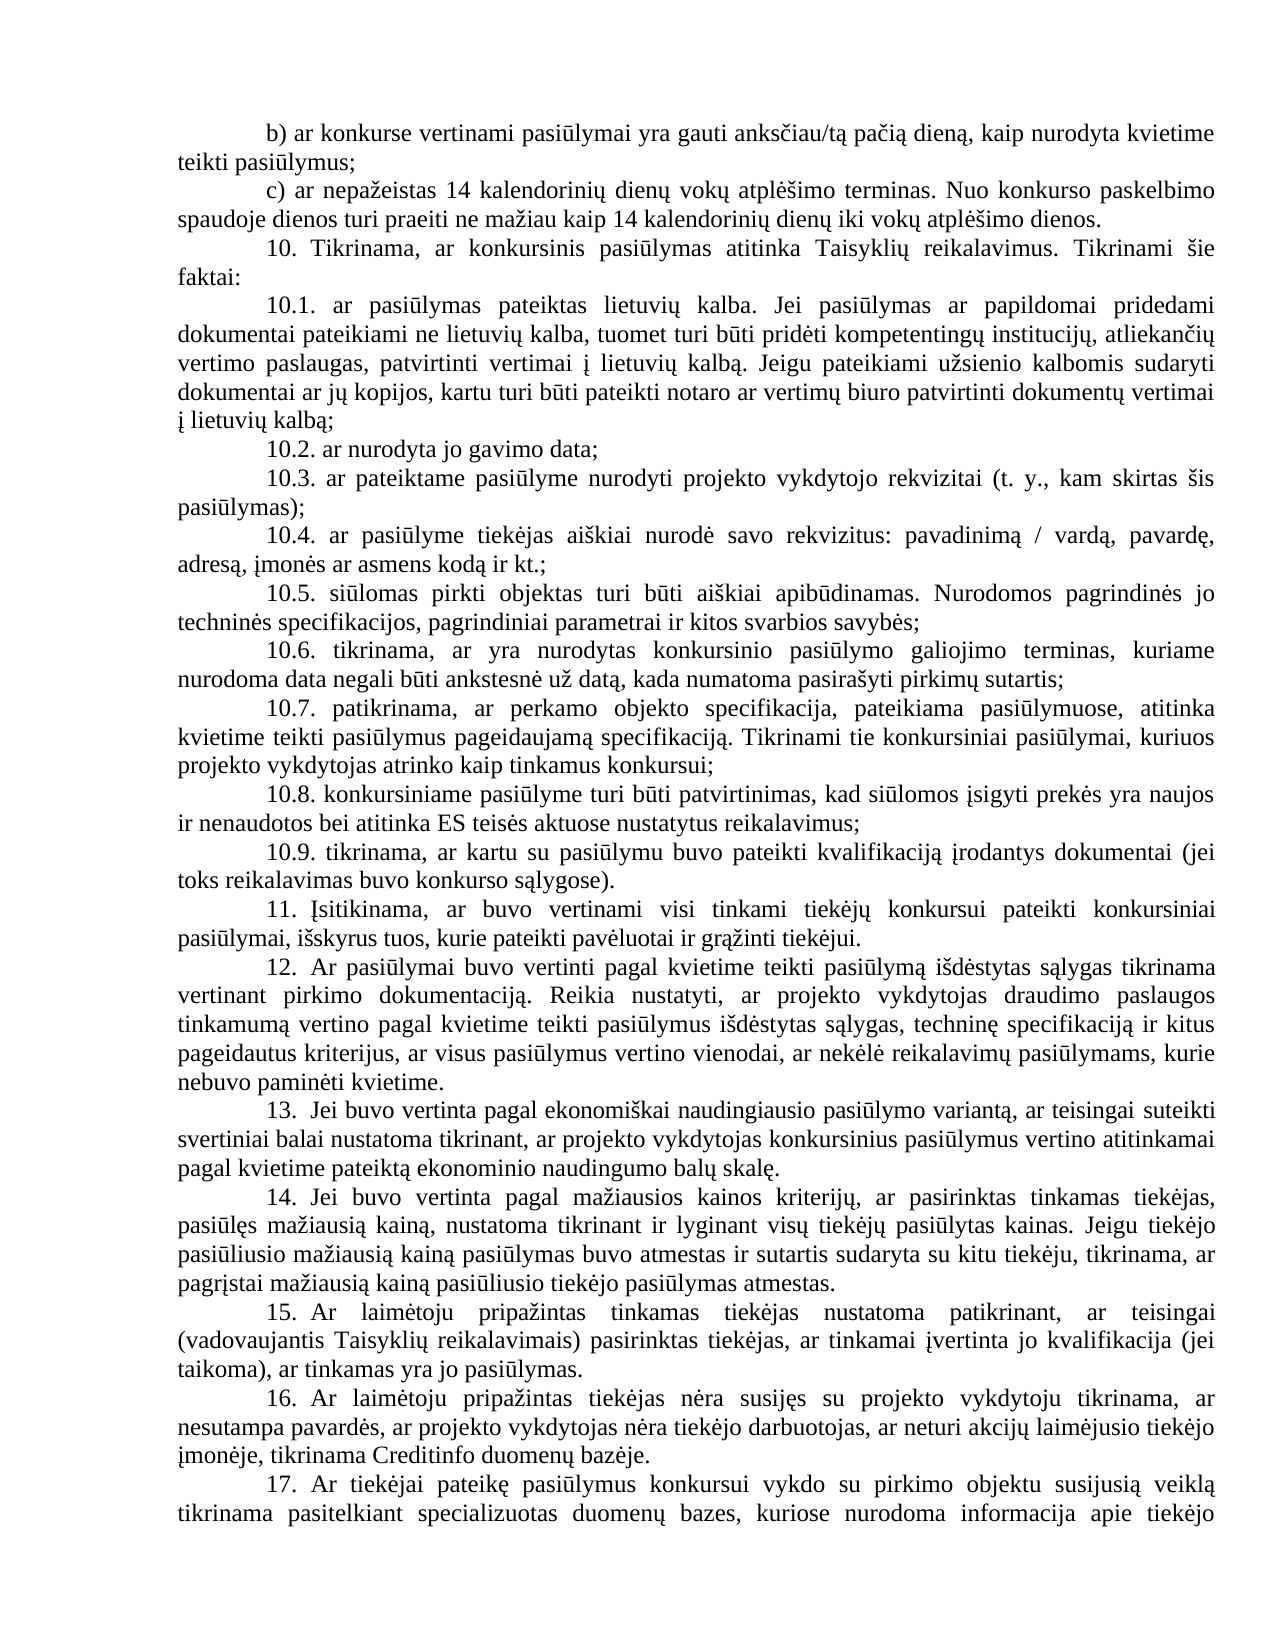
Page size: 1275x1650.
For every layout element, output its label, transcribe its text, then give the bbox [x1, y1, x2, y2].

text 10.1. ar pasiūlymas pateiktas lietuvių kalba. Jei pasiūlymas ar papildomai pridedami dokumentai pateikiami ne lietuvių kalba, tuomet turi būti pridėti kompetentingų institucijų, atliekančių vertimo paslaugas, patvirtinti vertimai į lietuvių kalbą. Jeigu pateikiami užsienio kalbomis sudaryti dokumentai ar jų kopijos, kartu turi būti pateikti notaro ar vertimų biuro patvirtinti dokumentų vertimai į lietuvių kalbą; [177, 291, 1216, 434]
text b) ar konkurse vertinami pasiūlymai yra gauti anksčiau/tą pačią dieną, kaip nurodyta kvietime teikti pasiūlymus; [177, 118, 1216, 176]
text c) ar nepažeistas 14 kalendorinių dienų vokų atplėšimo terminas. Nuo konkurso paskelbimo spaudoje dienos turi praeiti ne mažiau kaip 14 kalendorinių dienų iki vokų atplėšimo dienos. [177, 176, 1216, 233]
text 14. Jei buvo vertinta pagal mažiausios kainos kriterijų, ar pasirinktas tinkamas tiekėjas, pasiūlęs mažiausią kainą, nustatoma tikrinant ir lyginant visų tiekėjų pasiūlytas kainas. Jeigu tiekėjo pasiūliusio mažiausią kainą pasiūlymas buvo atmestas ir sutartis sudaryta su kitu tiekėju, tikrinama, ar pagrįstai mažiausią kainą pasiūliusio tiekėjo pasiūlymas atmestas. [177, 1182, 1216, 1297]
text 13. Jei buvo vertinta pagal ekonomiškai naudingiausio pasiūlymo variantą, ar teisingai suteikti svertiniai balai nustatoma tikrinant, ar projekto vykdytojas konkursinius pasiūlymus vertino atitinkamai pagal kvietime pateiktą ekonominio naudingumo balų skalę. [177, 1096, 1216, 1182]
text 10.8. konkursiniame pasiūlyme turi būti patvirtinimas, kad siūlomos įsigyti prekės yra naujos ir nenaudotos bei atitinka ES teisės aktuose nustatytus reikalavimus; [177, 779, 1216, 837]
text 16. Ar laimėtoju pripažintas tiekėjas nėra susijęs su projekto vykdytoju tikrinama, ar nesutampa pavardės, ar projekto vykdytojas nėra tiekėjo darbuotojas, ar neturi akcijų laimėjusio tiekėjo įmonėje, tikrinama Creditinfo duomenų bazėje. [177, 1383, 1216, 1469]
text 15. Ar laimėtoju pripažintas tinkamas tiekėjas nustatoma patikrinant, ar teisingai (vadovaujantis Taisyklių reikalavimais) pasirinktas tiekėjas, ar tinkamai įvertinta jo kvalifikacija (jei taikoma), ar tinkamas yra jo pasiūlymas. [177, 1297, 1216, 1383]
text 17. Ar tiekėjai pateikę pasiūlymus konkursui vykdo su pirkimo objektu susijusią veiklą tikrinama pasitelkiant specializuotas duomenų bazes, kuriose nurodoma informacija apie tiekėjo [177, 1469, 1216, 1527]
text 10. Tikrinama, ar konkursinis pasiūlymas atitinka Taisyklių reikalavimus. Tikrinami šie faktai: [177, 233, 1216, 291]
text 10.7. patikrinama, ar perkamo objekto specifikacija, pateikiama pasiūlymuose, atitinka kvietime teikti pasiūlymus pageidaujamą specifikaciją. Tikrinami tie konkursiniai pasiūlymai, kuriuos projekto vykdytojas atrinko kaip tinkamus konkursui; [177, 693, 1216, 779]
text 10.3. ar pateiktame pasiūlyme nurodyti projekto vykdytojo rekvizitai (t. y., kam skirtas šis pasiūlymas); [177, 463, 1216, 521]
text 12. Ar pasiūlymai buvo vertinti pagal kvietime teikti pasiūlymą išdėstytas sąlygas tikrinama vertinant pirkimo dokumentaciją. Reikia nustatyti, ar projekto vykdytojas draudimo paslaugos tinkamumą vertino pagal kvietime teikti pasiūlymus išdėstytas sąlygas, techninę specifikaciją ir kitus pageidautus kriterijus, ar visus pasiūlymus vertino vienodai, ar nekėlė reikalavimų pasiūlymams, kurie nebuvo paminėti kvietime. [177, 952, 1216, 1096]
text 10.6. tikrinama, ar yra nurodytas konkursinio pasiūlymo galiojimo terminas, kuriame nurodoma data negali būti ankstesnė už datą, kada numatoma pasirašyti pirkimų sutartis; [177, 636, 1216, 693]
text 10.2. ar nurodyta jo gavimo data; [177, 434, 1216, 463]
text 10.4. ar pasiūlyme tiekėjas aiškiai nurodė savo rekvizitus: pavadinimą / vardą, pavardę, adresą, įmonės ar asmens kodą ir kt.; [177, 521, 1216, 578]
text 11. Įsitikinama, ar buvo vertinami visi tinkami tiekėjų konkursui pateikti konkursiniai pasiūlymai, išskyrus tuos, kurie pateikti pavėluotai ir grąžinti tiekėjui. [177, 894, 1216, 952]
text 10.5. siūlomas pirkti objektas turi būti aiškiai apibūdinamas. Nurodomos pagrindinės jo techninės specifikacijos, pagrindiniai parametrai ir kitos svarbios savybės; [177, 578, 1216, 636]
text 10.9. tikrinama, ar kartu su pasiūlymu buvo pateikti kvalifikaciją įrodantys dokumentai (jei toks reikalavimas buvo konkurso sąlygose). [177, 837, 1216, 894]
